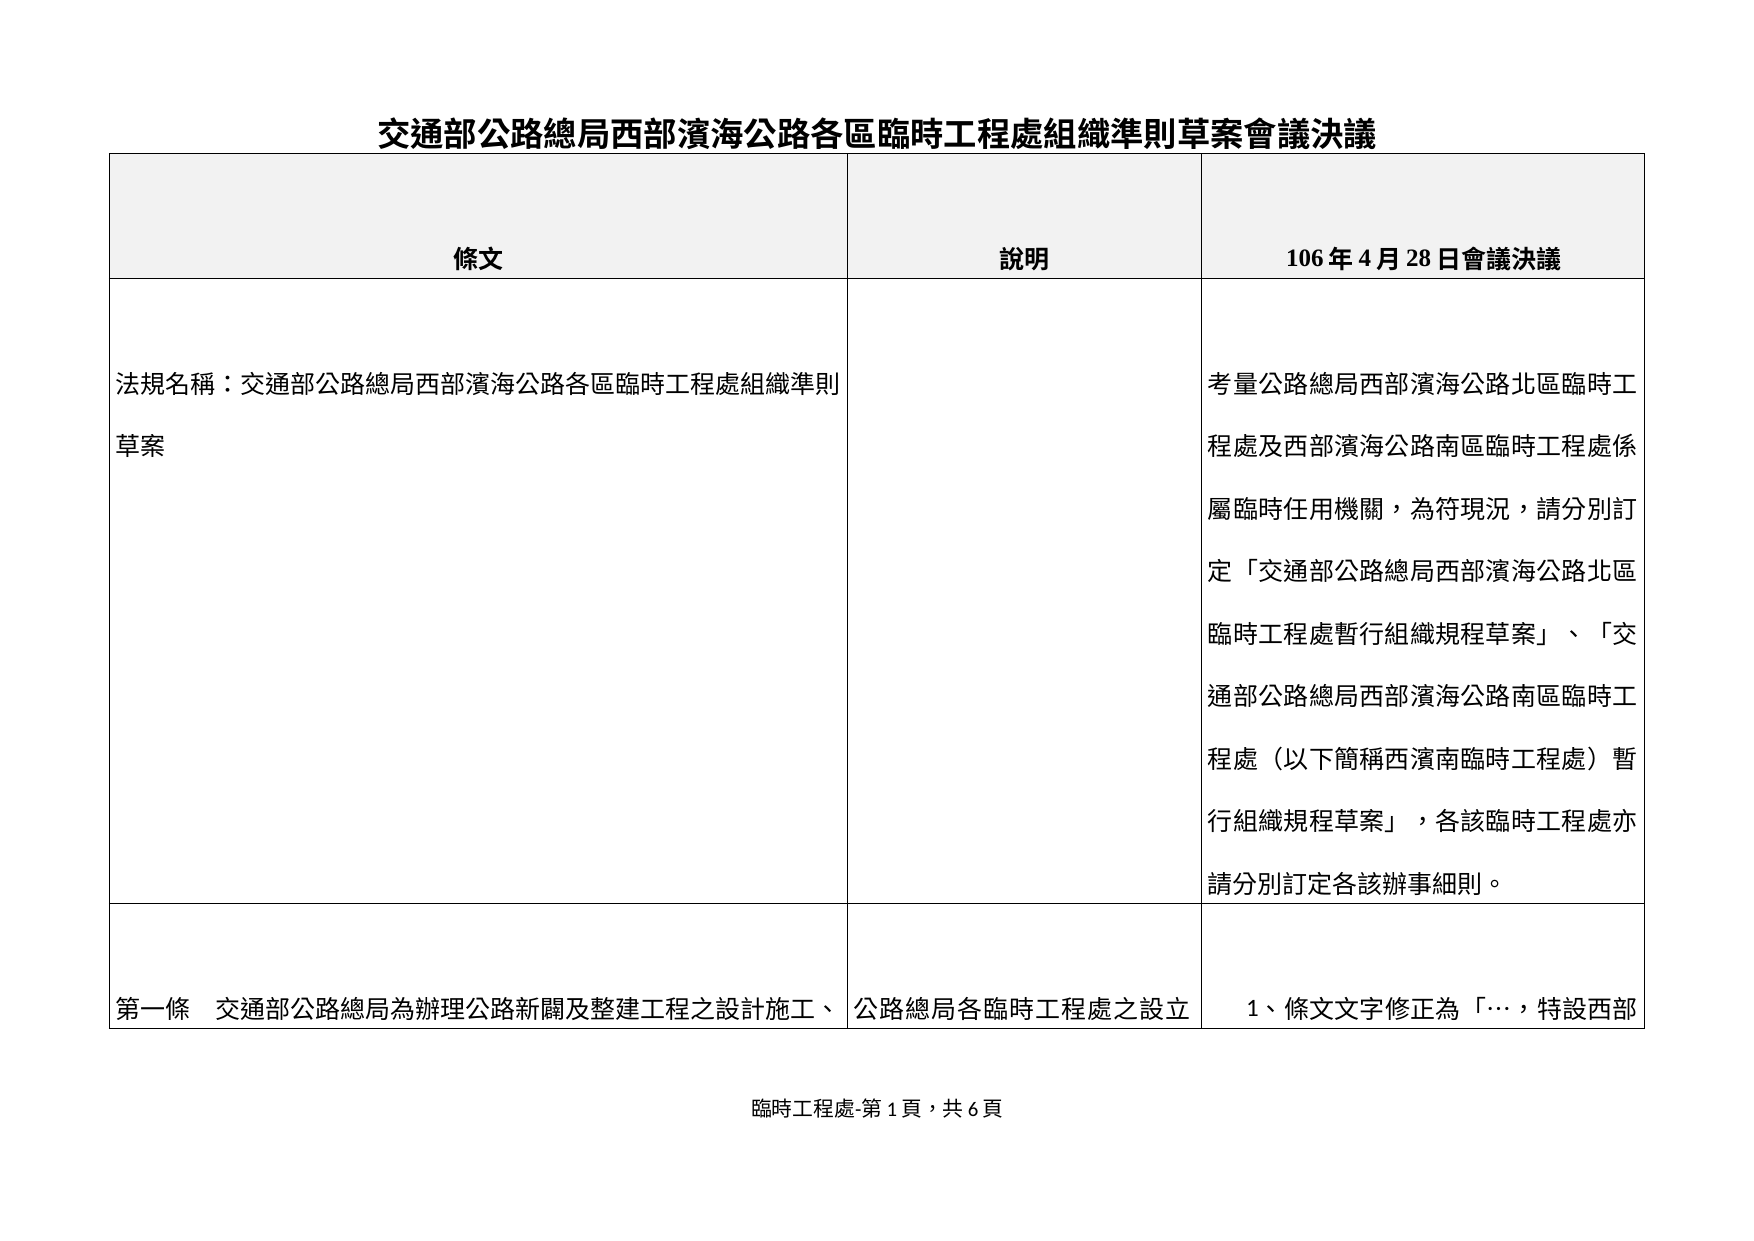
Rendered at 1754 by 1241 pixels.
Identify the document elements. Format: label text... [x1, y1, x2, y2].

table_cell 法規名稱：交通部公路總局西部濱海公路各區臨時工程處組織準則草案 [110, 279, 847, 903]
table_cell 公路總局各臨時工程處之設立 [848, 904, 1201, 1028]
table_cell [848, 279, 1201, 903]
table_header 106年4月28日會議決議 [1202, 154, 1644, 278]
table_cell 條文文字修正為「…，特設西部 [1202, 904, 1644, 1028]
table_cell 考量公路總局西部濱海公路北區臨時工程處及西部濱海公路南區臨時工程處係屬臨時任用機關，為符現況，請分別訂定「交通部公路總局西部濱海公路北區臨時工程處暫行組織規程草案」、「交通部公路總局西部濱海公路南區臨時工程處（以下簡稱西濱南臨時工程處）暫行組織規程草案」，各該臨時工程處亦請分別訂定各該辦事細則。 [1202, 279, 1644, 903]
text 交通部公路總局西部濱海公路各區臨時工程處組織準則草案會議決議 [118, 91, 1636, 153]
table_header 說明 [848, 154, 1201, 278]
table_header 條文 [110, 154, 847, 278]
table_cell 第一條 交通部公路總局為辦理公路新闢及整建工程之設計施工、 [110, 904, 847, 1028]
